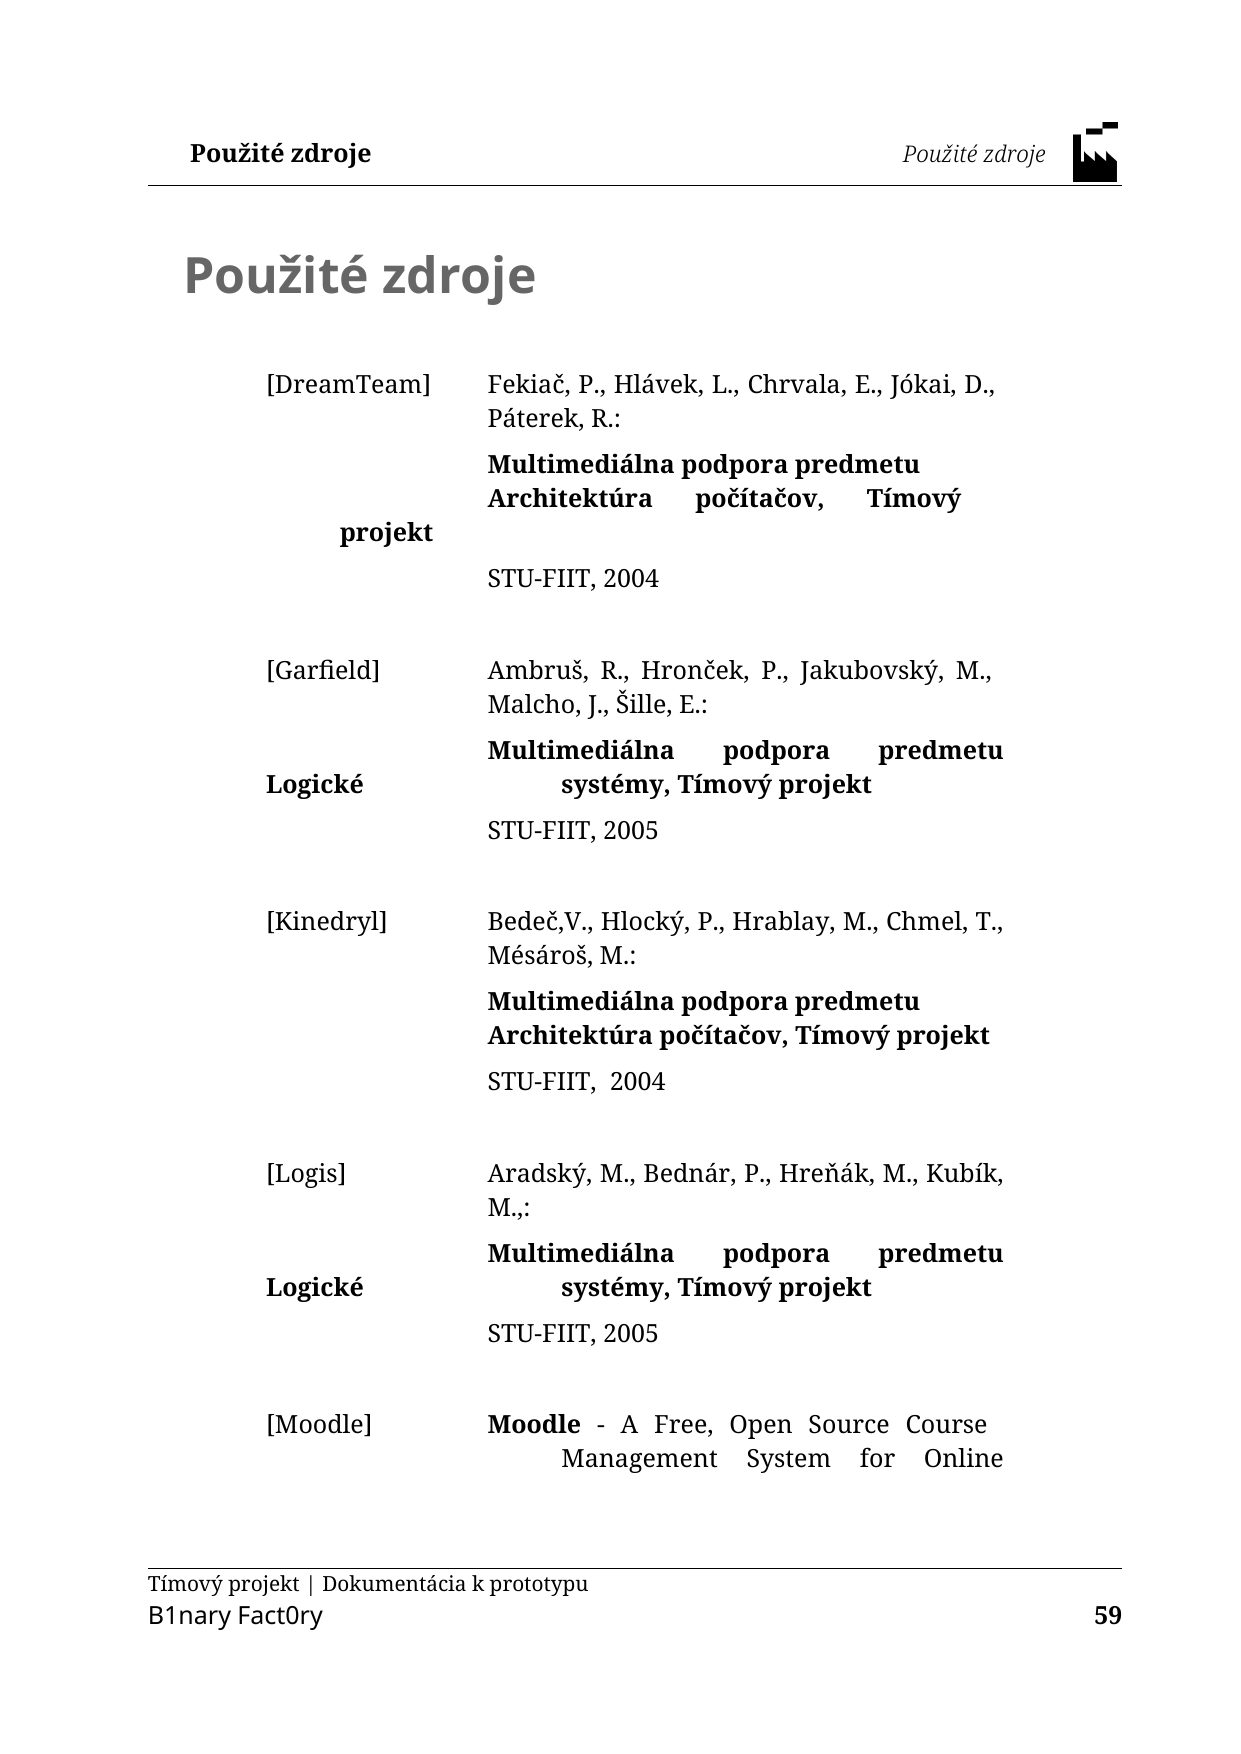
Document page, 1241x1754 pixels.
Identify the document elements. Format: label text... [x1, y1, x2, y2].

text [Kinedryl] Bedeč,V., Hlocký, P., Hrablay, M., Chmel, T., Mésároš, M.: [266, 904, 1004, 972]
text STU-FIIT, 2005 [266, 1315, 1004, 1349]
text Multimediálna podpora predmetu Logické systémy, Tímový projekt [266, 732, 1004, 801]
text STU-FIIT, 2005 [266, 812, 1004, 846]
text STU-FIIT, 2004 [266, 561, 1004, 595]
text Multimediálna podpora predmetu Architektúra počítačov, Tímový projekt [266, 984, 1004, 1052]
text [Logis] Aradský, M., Bednár, P., Hreňák, M., Kubík, M.,: [266, 1155, 1004, 1223]
subtitle Použité zdroje [148, 241, 1122, 309]
text [Moodle] Moodle - A Free, Open Source Course Management System for Online [266, 1407, 1004, 1475]
picture [1073, 122, 1118, 182]
text STU-FIIT, 2004 [266, 1064, 1004, 1098]
text [DreamTeam] Fekiač, P., Hlávek, L., Chrvala, E., Jókai, D., Páterek, R.: [266, 367, 1004, 435]
text Multimediálna podpora predmetu Architektúra počítačov, Tímový projekt [266, 447, 1004, 549]
text Multimediálna podpora predmetu Logické systémy, Tímový projekt [266, 1235, 1004, 1303]
text [Garfield] Ambruš, R., Hronček, P., Jakubovský, M., Malcho, J., Šille, E.: [266, 652, 1004, 721]
